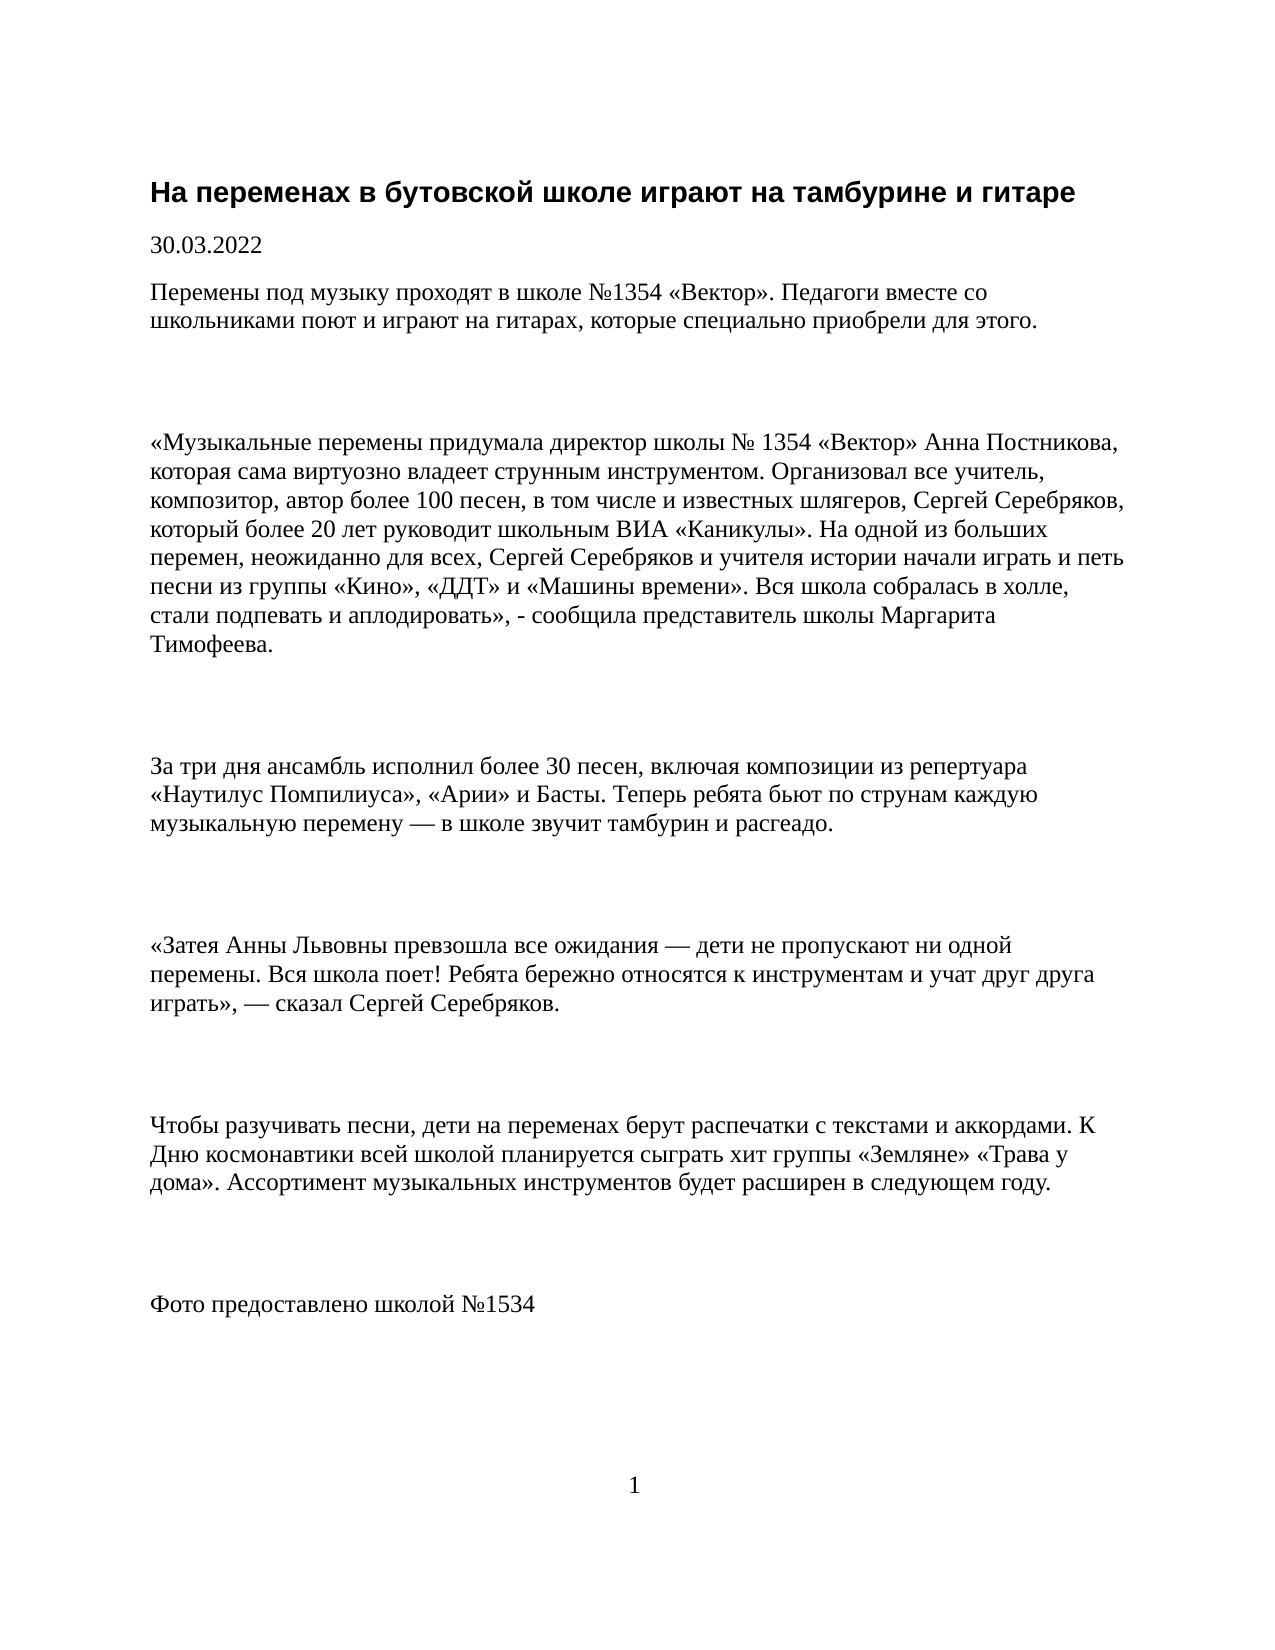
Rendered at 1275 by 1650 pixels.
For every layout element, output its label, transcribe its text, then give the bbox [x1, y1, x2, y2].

text Фото предоставлено школой №1534 [150, 1289, 1125, 1318]
text Чтобы разучивать песни, дети на переменах берут распечатки с текстами и аккордами. К Дню космонавтики всей школой планируется сыграть хит группы «Земляне» «Трава у дома». Ассортимент музыкальных инструментов будет расширен в следующем году. [150, 1110, 1125, 1196]
text «Затея Анны Львовны превзошла все ожидания — дети не пропускают ни одной перемены. Вся школа поет! Ребята бережно относятся к инструментам и учат друг друга играть», — сказал Сергей Серебряков. [150, 930, 1125, 1017]
text 30.03.2022 [150, 230, 1125, 259]
subtitle На переменах в бутовской школе играют на тамбурине и гитаре [150, 175, 1125, 208]
text Перемены под музыку проходят в школе №1354 «Вектор». Педагоги вместе со школьниками поют и играют на гитарах, которые специально приобрели для этого. [150, 277, 1125, 334]
text «Музыкальные перемены придумала директор школы № 1354 «Вектор» Анна Постникова, которая сама виртуозно владеет струнным инструментом. Организовал все учитель, композитор, автор более 100 песен, в том числе и известных шлягеров, Сергей Серебряков, который более 20 лет руководит школьным ВИА «Каникулы». На одной из больших перемен, неожиданно для всех, Сергей Серебряков и учителя истории начали играть и петь песни из группы «Кино», «ДДТ» и «Машины времени». Вся школа собралась в холле, стали подпевать и аплодировать», - сообщила представитель школы Маргарита Тимофеева. [150, 427, 1125, 657]
text За три дня ансамбль исполнил более 30 песен, включая композиции из репертуара «Наутилус Помпилиуса», «Арии» и Басты. Теперь ребята бьют по струнам каждую музыкальную перемену — в школе звучит тамбурин и расгеадо. [150, 751, 1125, 837]
